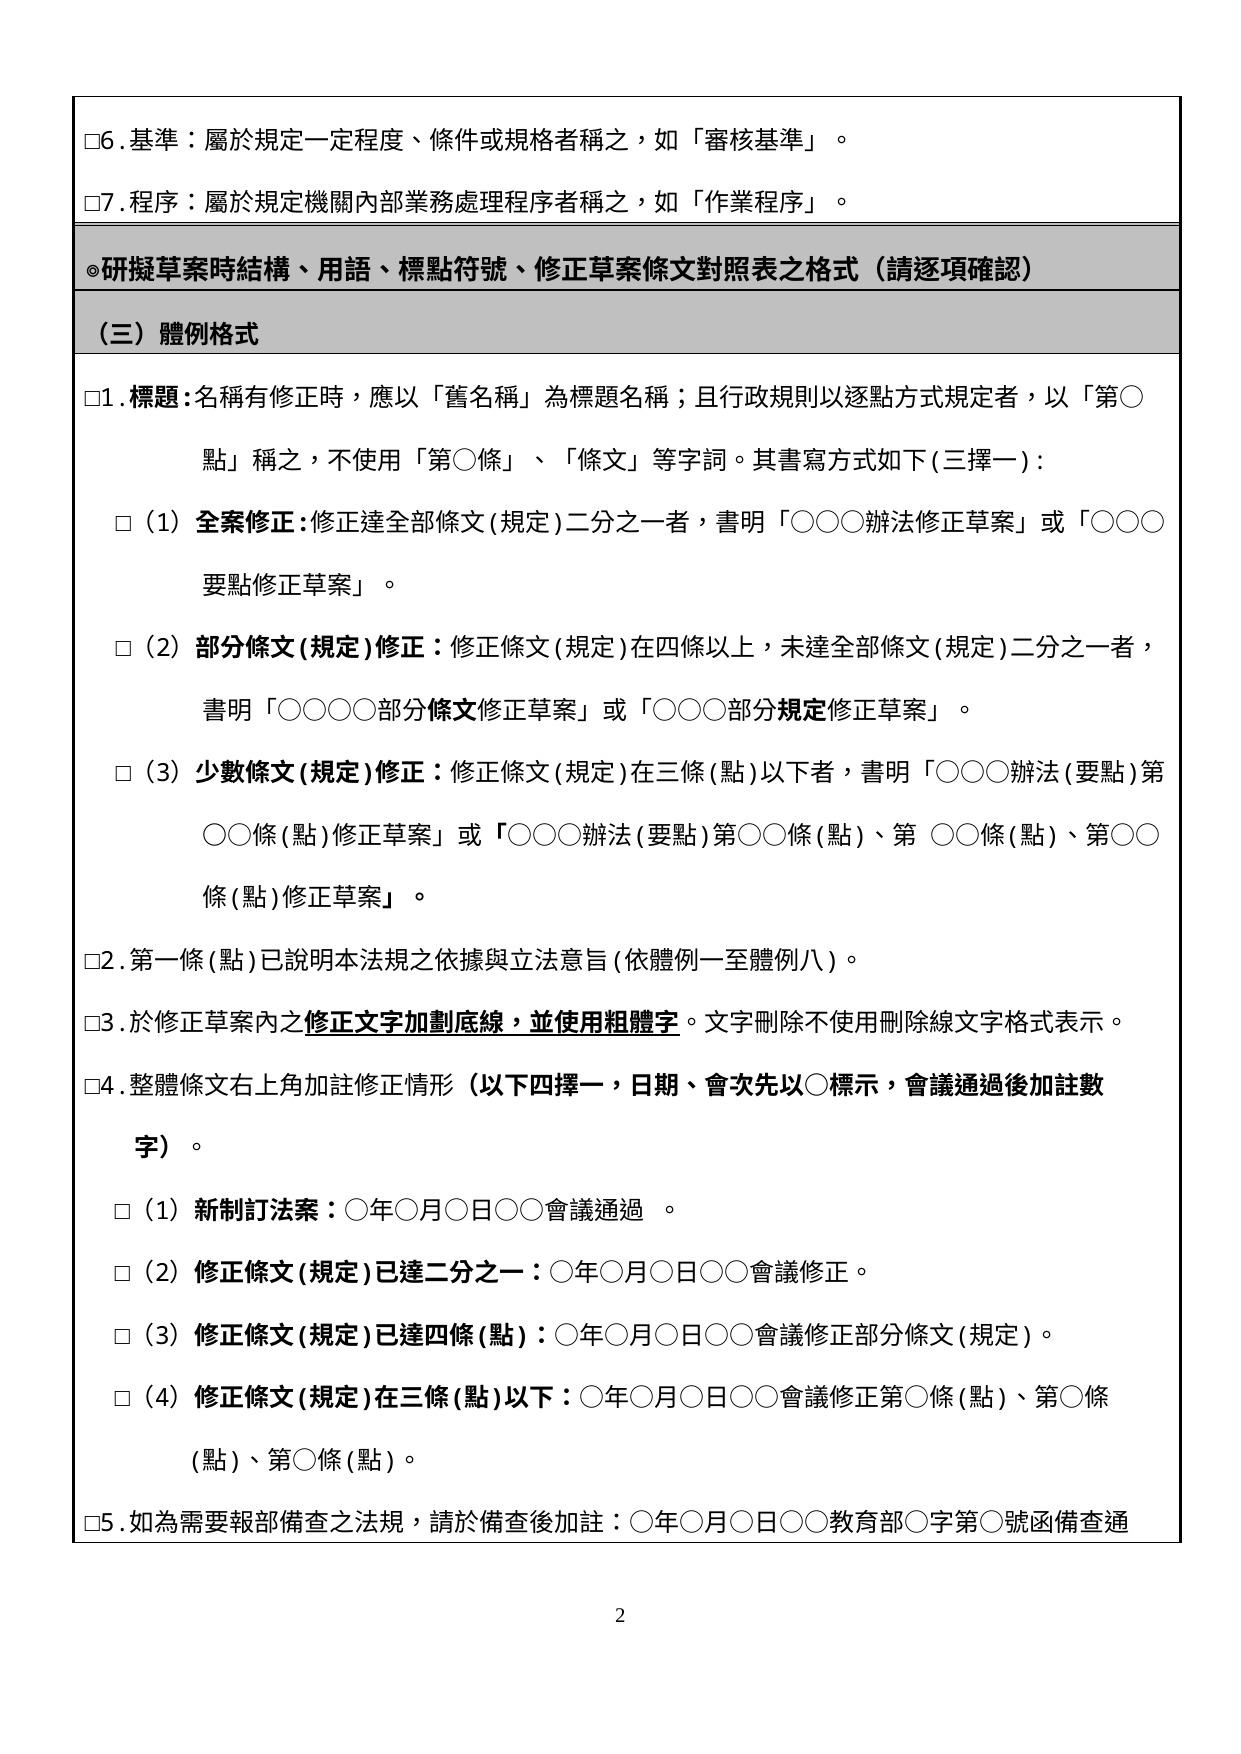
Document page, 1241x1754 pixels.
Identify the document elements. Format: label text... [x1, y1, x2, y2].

table_cell ◎研擬草案時結構、用語、標點符號、修正草案條文對照表之格式（請逐項確認） [75, 226, 1179, 289]
table_cell □1.標題:名稱有修正時，應以「舊名稱」為標題名稱；且行政規則以逐點方式規定者，以「第○點」稱之，不使用「第○條」、「條文」等字詞。其書寫方式如下(三擇一): □（1）全案修正:修正達全部條文(規定)二分之一者，書明「○○○辦法修正草案」或「○○○要點修正草案」。 □（2）部分條文(規定)修正：修正條文(規定)在四條以上，未達全部條文(規定)二分之一者，書明「○○○○部分條文修正草案」或「○○○部分規定修正草案」。 □（3）少數條文(規定)修正：修正條文(規定)在三條(點)以下者，書明「○○○辦法(要點)第○○條(點)修正草案」或「○○○辦法(要點)第○○條(點)、第 ○○條(點)、第○○條(點)修正草案」。 □2.第一條(點)已說明本法規之依據與立法意旨(依體例一至體例八)。 □3.於修正草案內之修正文字加劃底線，並使用粗體字。文字刪除不使用刪除線文字格式表示。 □4.整體條文右上角加註修正情形（以下四擇一，日期、會次先以○標示，會議通過後加註數字）。 □（1）新制訂法案：○年○月○日○○會議通過 。 □（2）修正條文(規定)已達二分之一：○年○月○日○○會議修正。 □（3）修正條文(規定)已達四條(點)：○年○月○日○○會議修正部分條文(規定)。 □（4）修正條文(規定)在三條(點)以下：○年○月○日○○會議修正第○條(點)、第○條(點)、第○條(點)。 □5.如為需要報部備查之法規，請於備查後加註：○年○月○日○○教育部○字第○號函備查通 [75, 354, 1179, 1542]
table_cell （三）體例格式 [75, 291, 1179, 353]
table_cell □6.基準：屬於規定一定程度、條件或規格者稱之，如「審核基準」。 □7.程序：屬於規定機關內部業務處理程序者稱之，如「作業程序」。 [75, 97, 1179, 222]
